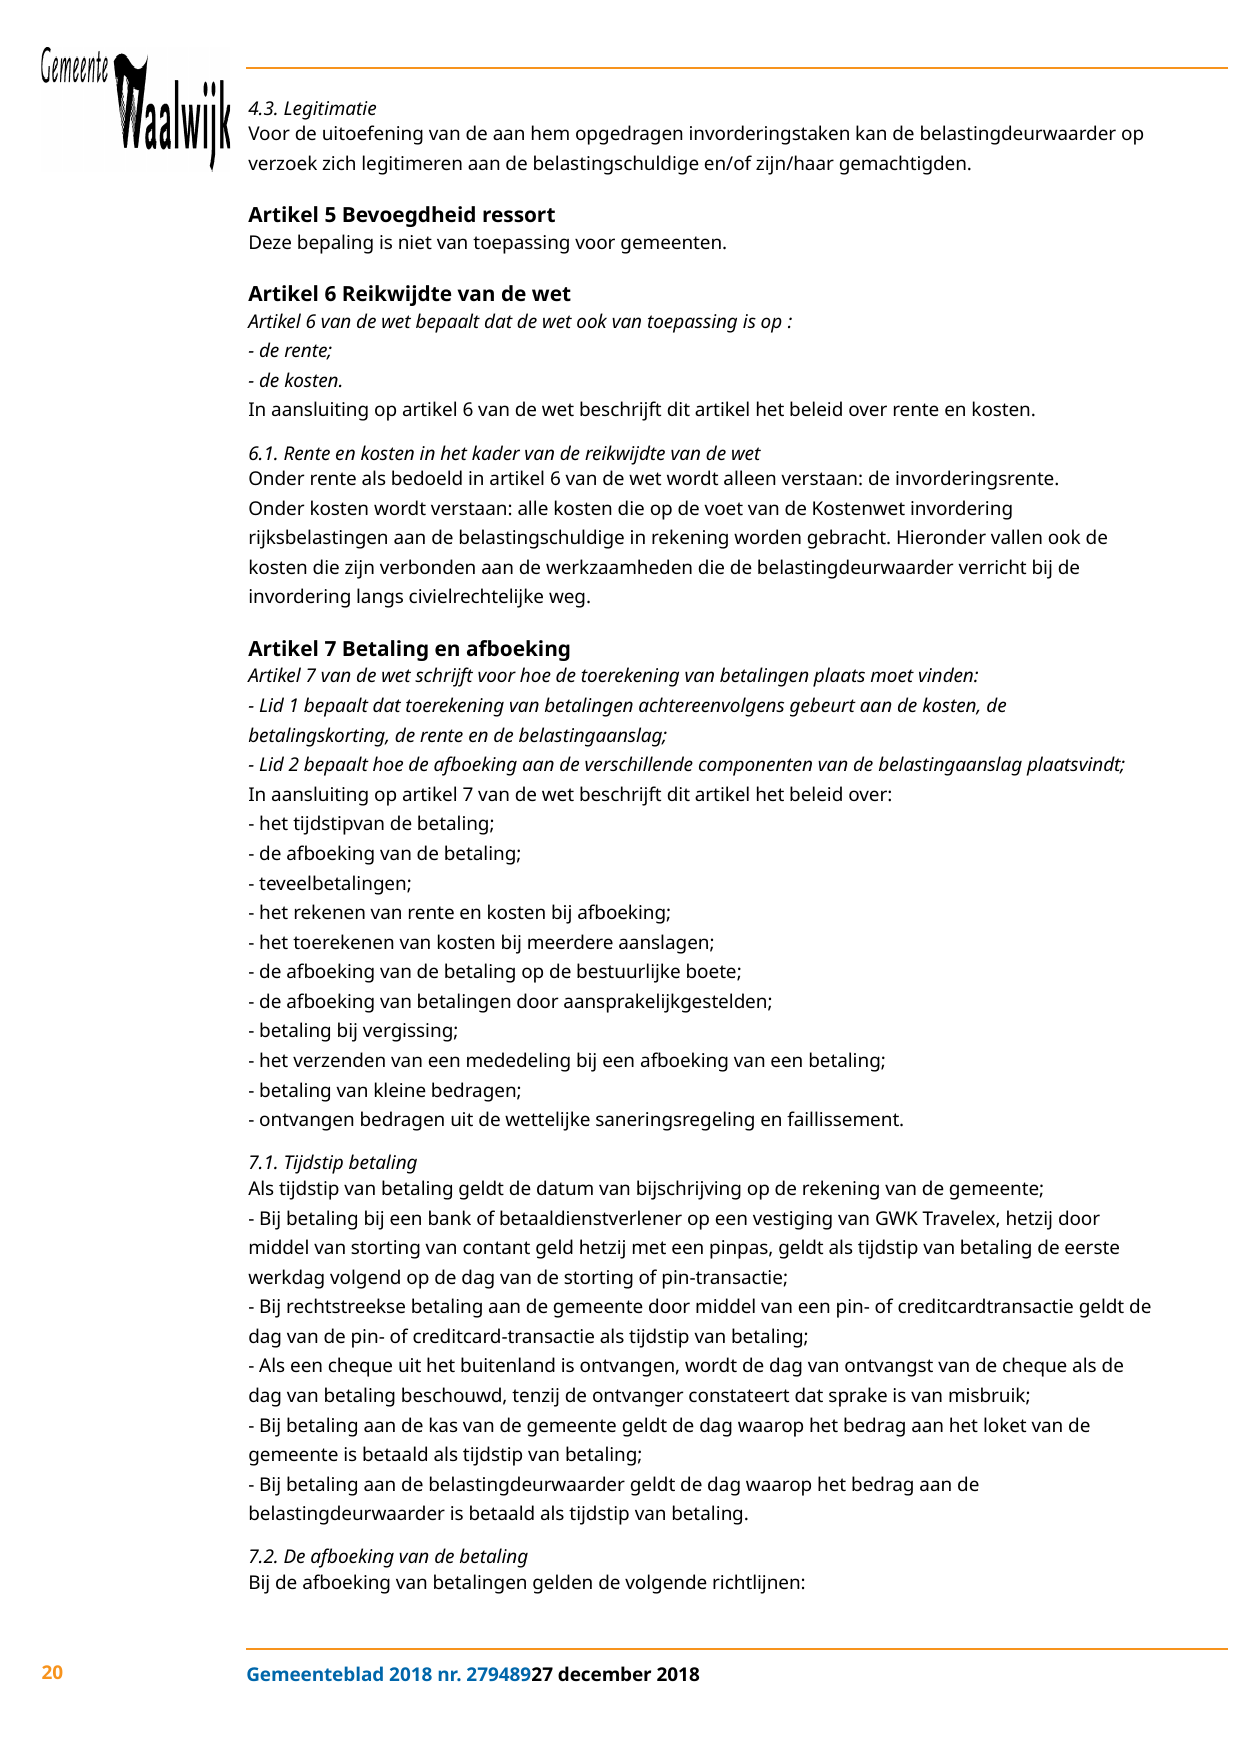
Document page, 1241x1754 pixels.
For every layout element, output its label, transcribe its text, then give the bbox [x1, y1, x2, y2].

text - Bij betaling bij een bank of betaaldienstverlener op een vestiging van GWK Travelex, hetzij door middel van storting van contant geld hetzij met een pinpas, geldt als tijdstip van betaling de eerste werkdag volgend op de dag van de storting of pin-transactie; [248, 1205, 1152, 1290]
text - de afboeking van de betaling; [248, 840, 1152, 866]
text 4.3. Legitimatie [248, 95, 1152, 121]
text Deze bepaling is niet van toepassing voor gemeenten. [248, 229, 1152, 255]
text - het toerekenen van kosten bij meerdere aanslagen; [248, 929, 1152, 954]
text In aansluiting op artikel 6 van de wet beschrijft dit artikel het beleid over rente en kosten. [248, 397, 1152, 422]
text Als tijdstip van betaling geldt de datum van bijschrijving op de rekening van de gemeente; [248, 1175, 1152, 1201]
text - ontvangen bedragen uit de wettelijke saneringsregeling en faillissement. [248, 1106, 1152, 1132]
text 6.1. Rente en kosten in het kader van de reikwijdte van de wet [248, 440, 1152, 465]
text - betaling bij vergissing; [248, 1018, 1152, 1043]
text 7.2. De afboeking van de betaling [248, 1544, 1152, 1569]
text - Bij rechtstreekse betaling aan de gemeente door middel van een pin- of creditcardtransactie geldt de dag van de pin- of creditcard-transactie als tijdstip van betaling; [248, 1293, 1152, 1349]
text Artikel 7 Betaling en afboeking [248, 634, 1152, 663]
text Bij de afboeking van betalingen gelden de volgende richtlijnen: [248, 1569, 1152, 1595]
text 7.1. Tijdstip betaling [248, 1149, 1152, 1175]
text - betaling van kleine bedragen; [248, 1077, 1152, 1102]
text - teveelbetalingen; [248, 870, 1152, 895]
text Artikel 6 Reikwijdte van de wet [248, 279, 1152, 308]
text - het rekenen van rente en kosten bij afboeking; [248, 899, 1152, 925]
text - het tijdstipvan de betaling; [248, 811, 1152, 836]
text - Lid 2 bepaalt hoe de afboeking aan de verschillende componenten van de belastingaanslag plaatsvindt; [248, 751, 1152, 777]
text Onder rente als bedoeld in artikel 6 van de wet wordt alleen verstaan: de invorderingsrente. [248, 465, 1152, 491]
text - de afboeking van de betaling op de bestuurlijke boete; [248, 958, 1152, 984]
text - Lid 1 bepaalt dat toerekening van betalingen achtereenvolgens gebeurt aan de kosten, de betalingskorting, de rente en de belastingaanslag; [248, 692, 1152, 747]
picture [41, 47, 231, 172]
text Artikel 6 van de wet bepaalt dat de wet ook van toepassing is op : [248, 308, 1152, 333]
text Onder kosten wordt verstaan: alle kosten die op de voet van de Kostenwet invordering rijksbelastingen aan de belastingschuldige in rekening worden gebracht. Hieronder vallen ook de kosten die zijn verbonden aan de werkzaamheden die de belastingdeurwaarder verricht bij de invordering langs civielrechtelijke weg. [248, 495, 1152, 609]
text - de afboeking van betalingen door aansprakelijkgestelden; [248, 988, 1152, 1014]
text - Als een cheque uit het buitenland is ontvangen, wordt de dag van ontvangst van de cheque als de dag van betaling beschouwd, tenzij de ontvanger constateert dat sprake is van misbruik; [248, 1353, 1152, 1408]
text - de rente; [248, 337, 1152, 363]
text Voor de uitoefening van de aan hem opgedragen invorderingstaken kan de belastingdeurwaarder op verzoek zich legitimeren aan de belastingschuldige en/of zijn/haar gemachtigden. [248, 121, 1152, 176]
text - het verzenden van een mededeling bij een afboeking van een betaling; [248, 1047, 1152, 1073]
text Artikel 7 van de wet schrijft voor hoe de toerekening van betalingen plaats moet vinden: [248, 663, 1152, 688]
text - de kosten. [248, 367, 1152, 393]
text In aansluiting op artikel 7 van de wet beschrijft dit artikel het beleid over: [248, 781, 1152, 807]
text - Bij betaling aan de belastingdeurwaarder geldt de dag waarop het bedrag aan de belastingdeurwaarder is betaald als tijdstip van betaling. [248, 1471, 1152, 1526]
text - Bij betaling aan de kas van de gemeente geldt de dag waarop het bedrag aan het loket van de gemeente is betaald als tijdstip van betaling; [248, 1412, 1152, 1467]
text Artikel 5 Bevoegdheid ressort [248, 201, 1152, 229]
